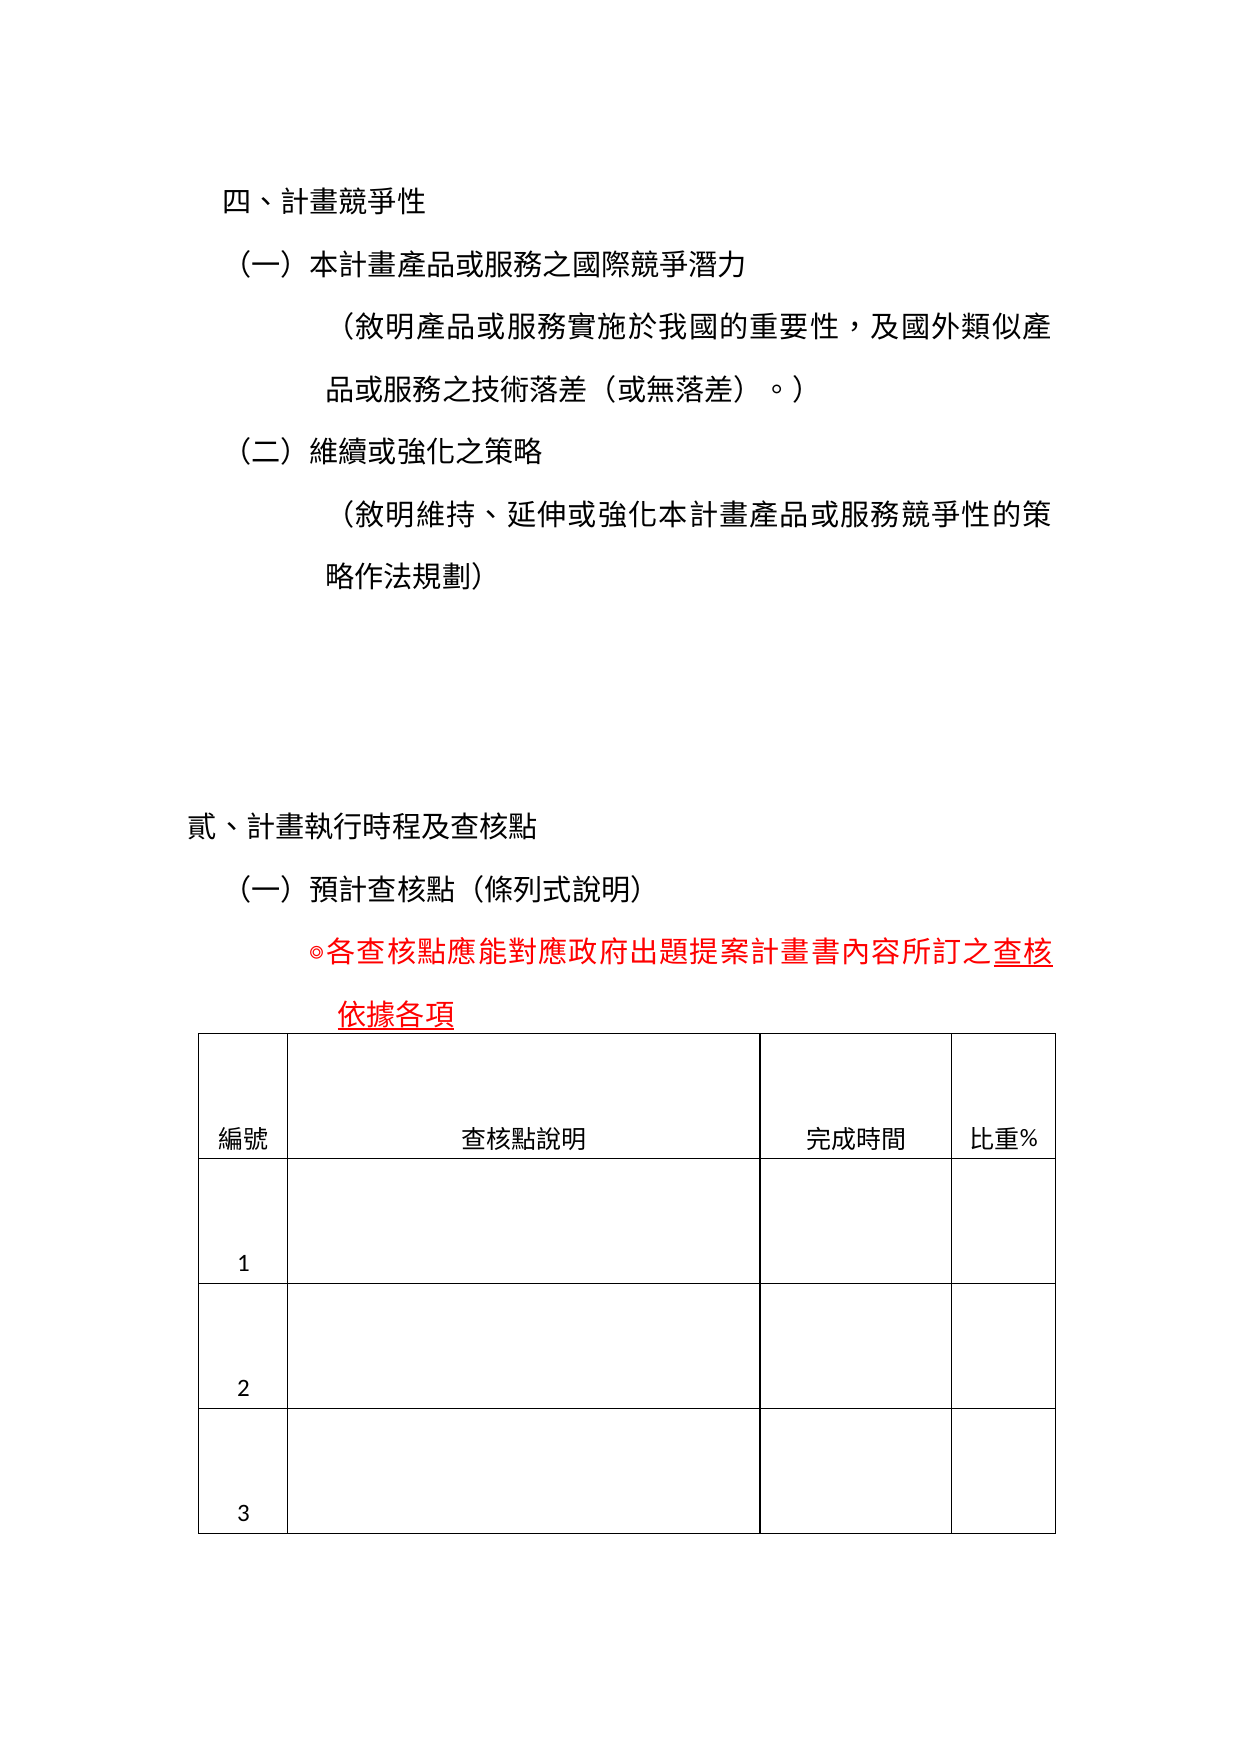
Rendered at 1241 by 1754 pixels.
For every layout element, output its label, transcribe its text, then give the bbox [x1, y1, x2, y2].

table_cell 2 [199, 1284, 287, 1408]
table_header 比重% [952, 1034, 1055, 1158]
text （一）本計畫產品或服務之國際競爭潛力 [222, 221, 1053, 283]
table_header 完成時間 [761, 1034, 951, 1158]
text ◎各查核點應能對應政府出題提案計畫書內容所訂之查核依據各項 [308, 908, 1053, 1033]
table_cell [952, 1159, 1055, 1283]
text （一）預計查核點（條列式說明） [222, 846, 1053, 908]
text （二）維續或強化之策略 [222, 408, 1053, 471]
table_cell 1 [199, 1159, 287, 1283]
text （敘明維持、延伸或強化本計畫產品或服務競爭性的策略作法規劃） [325, 471, 1053, 596]
table_cell [761, 1284, 951, 1408]
text 貳、計畫執行時程及查核點 [188, 783, 1053, 846]
table_cell [952, 1409, 1055, 1533]
table_cell [952, 1284, 1055, 1408]
table_cell [288, 1284, 759, 1408]
table_header 查核點說明 [288, 1034, 759, 1158]
table_cell [288, 1409, 759, 1533]
table_cell 3 [199, 1409, 287, 1533]
table_cell [761, 1159, 951, 1283]
text 四、計畫競爭性 [222, 158, 1053, 221]
table_header 編號 [199, 1034, 287, 1158]
table_cell [761, 1409, 951, 1533]
table_cell [288, 1159, 759, 1283]
text （敘明產品或服務實施於我國的重要性，及國外類似產品或服務之技術落差（或無落差）。） [325, 283, 1053, 408]
